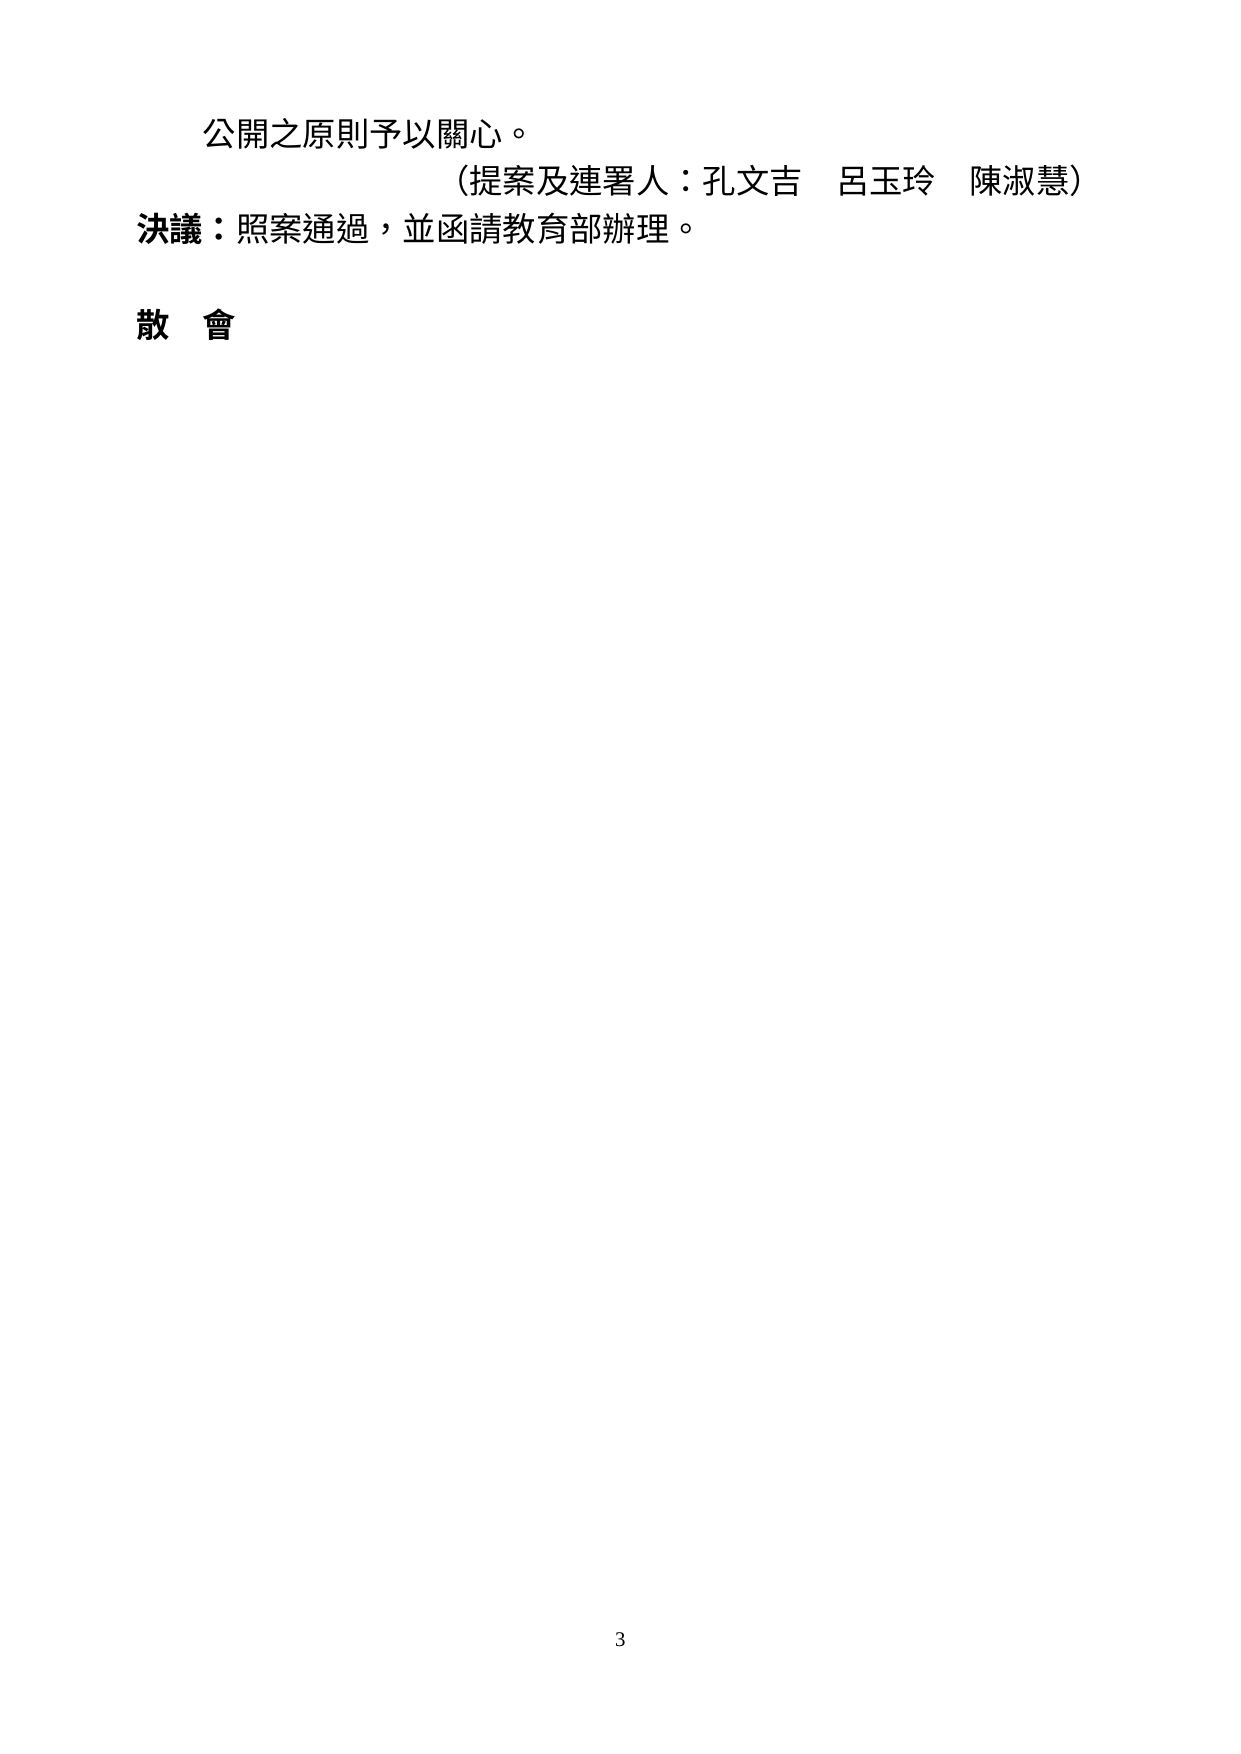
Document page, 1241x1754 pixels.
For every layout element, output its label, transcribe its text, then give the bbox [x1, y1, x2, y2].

text 散 會 [136, 299, 1102, 347]
text 一、台北市新湖國小校長連德盛君，日前因酒駕導致車禍意外，雖無人傷亡，但喝酒不應開車，國人應引以為戒。該校長現已遭停職之行政處分，據媒體報導甚可能遭致撤職，喪失工作一生之退休金給與。此一行政處分實有違反法律上之比例原則外，更有漠視基本人權和憲法上保障國人基本就業工作權利之虞。為此，教育部應主動以中央教育主管機關立場，以公正、公平、公開之原則予以關心。 [136, 108, 1104, 156]
text （提案及連署人：孔文吉 呂玉玲 陳淑慧） [411, 156, 1104, 203]
text 決議：照案通過，並函請教育部辦理。 [136, 203, 1104, 251]
